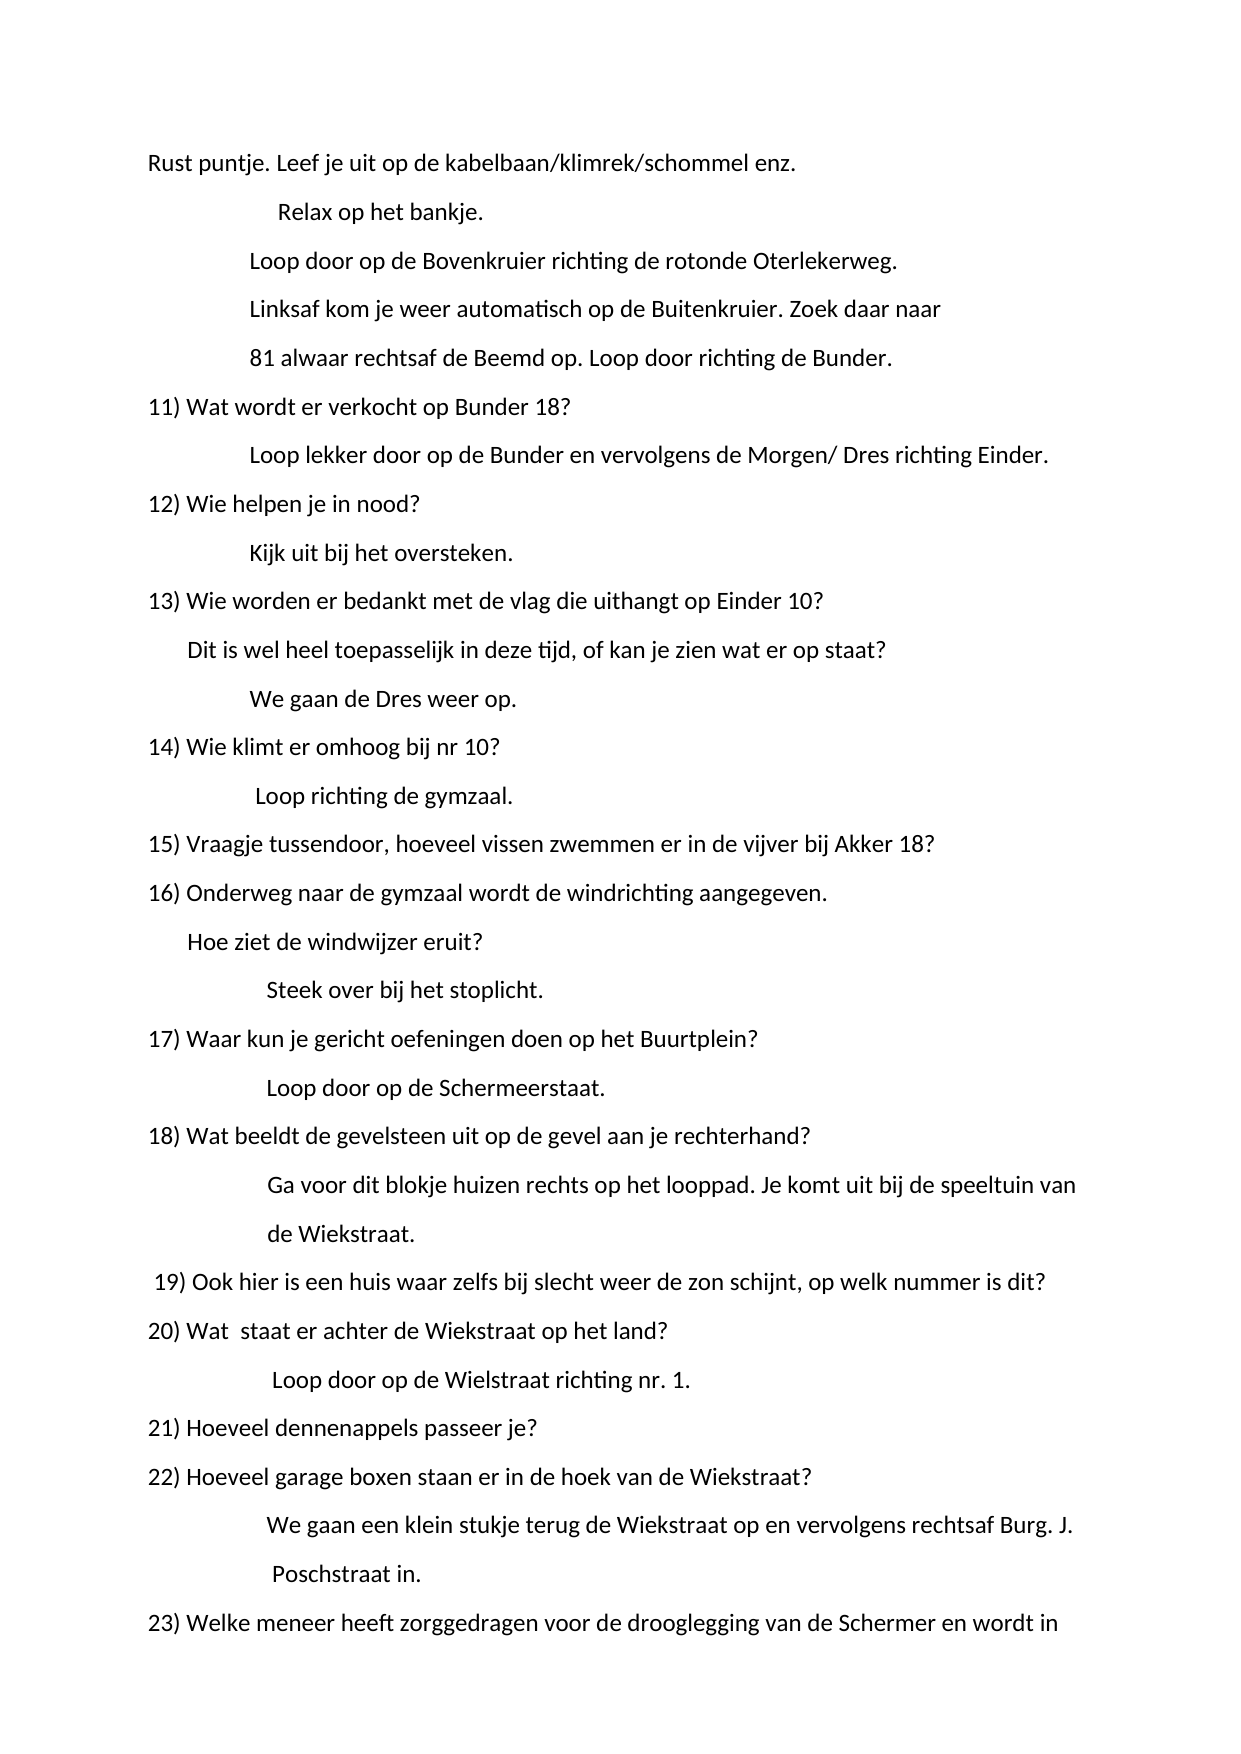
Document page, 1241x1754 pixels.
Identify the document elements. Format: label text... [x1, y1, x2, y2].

text 11) Wat wordt er verkocht op Bunder 18? [148, 391, 1093, 421]
text Poschstraat in. [148, 1558, 1093, 1589]
text Loop door op de Wielstraat richting nr. 1. [148, 1364, 1093, 1394]
text 21) Hoeveel dennenappels passeer je? [148, 1412, 1093, 1443]
text 18) Wat beeldt de gevelsteen uit op de gevel aan je rechterhand? [148, 1121, 1093, 1151]
text 15) Vraagje tussendoor, hoeveel vissen zwemmen er in de vijver bij Akker 18? [148, 829, 1093, 859]
text 81 alwaar rechtsaf de Beemd op. Loop door richting de Bunder. [148, 342, 1093, 373]
text 22) Hoeveel garage boxen staan er in de hoek van de Wiekstraat? [148, 1461, 1093, 1492]
text We gaan een klein stukje terug de Wiekstraat op en vervolgens rechtsaf Burg. J. [148, 1510, 1093, 1540]
text 20) Wat staat er achter de Wiekstraat op het land? [148, 1315, 1093, 1346]
text de Wiekstraat. [29, 1218, 1093, 1248]
text Steek over bij het stoplicht. [148, 974, 1093, 1005]
text Loop richting de gymzaal. [148, 780, 1093, 811]
text Kijk uit bij het oversteken. [148, 537, 1093, 567]
text Loop door op de Schermeerstaat. [148, 1072, 1093, 1102]
text 17) Waar kun je gericht oefeningen doen op het Buurtplein? [148, 1023, 1093, 1054]
text Ga voor dit blokje huizen rechts op het looppad. Je komt uit bij de speeltuin van [29, 1169, 1093, 1200]
text 13) Wie worden er bedankt met de vlag die uithangt op Einder 10? [148, 585, 1093, 616]
text Hoe ziet de windwijzer eruit? [148, 926, 1093, 956]
text 23) Welke meneer heeft zorggedragen voor de drooglegging van de Schermer en wordt in [148, 1607, 1093, 1637]
text 12) Wie helpen je in nood? [148, 488, 1093, 519]
text 14) Wie klimt er omhoog bij nr 10? [148, 731, 1093, 762]
text Dit is wel heel toepasselijk in deze tijd, of kan je zien wat er op staat? [148, 634, 1093, 664]
text Loop lekker door op de Bunder en vervolgens de Morgen/ Dres richting Einder. [148, 439, 1093, 470]
text Rust puntje. Leef je uit op de kabelbaan/klimrek/schommel enz. [148, 148, 1093, 178]
text Linksaf kom je weer automatisch op de Buitenkruier. Zoek daar naar [148, 293, 1093, 324]
text Loop door op de Bovenkruier richting de rotonde Oterlekerweg. [148, 245, 1093, 275]
text Relax op het bankje. [148, 196, 1093, 227]
text We gaan de Dres weer op. [148, 683, 1093, 713]
text 19) Ook hier is een huis waar zelfs bij slecht weer de zon schijnt, op welk nummer is dit? [148, 1266, 1093, 1297]
text 16) Onderweg naar de gymzaal wordt de windrichting aangegeven. [148, 877, 1093, 908]
